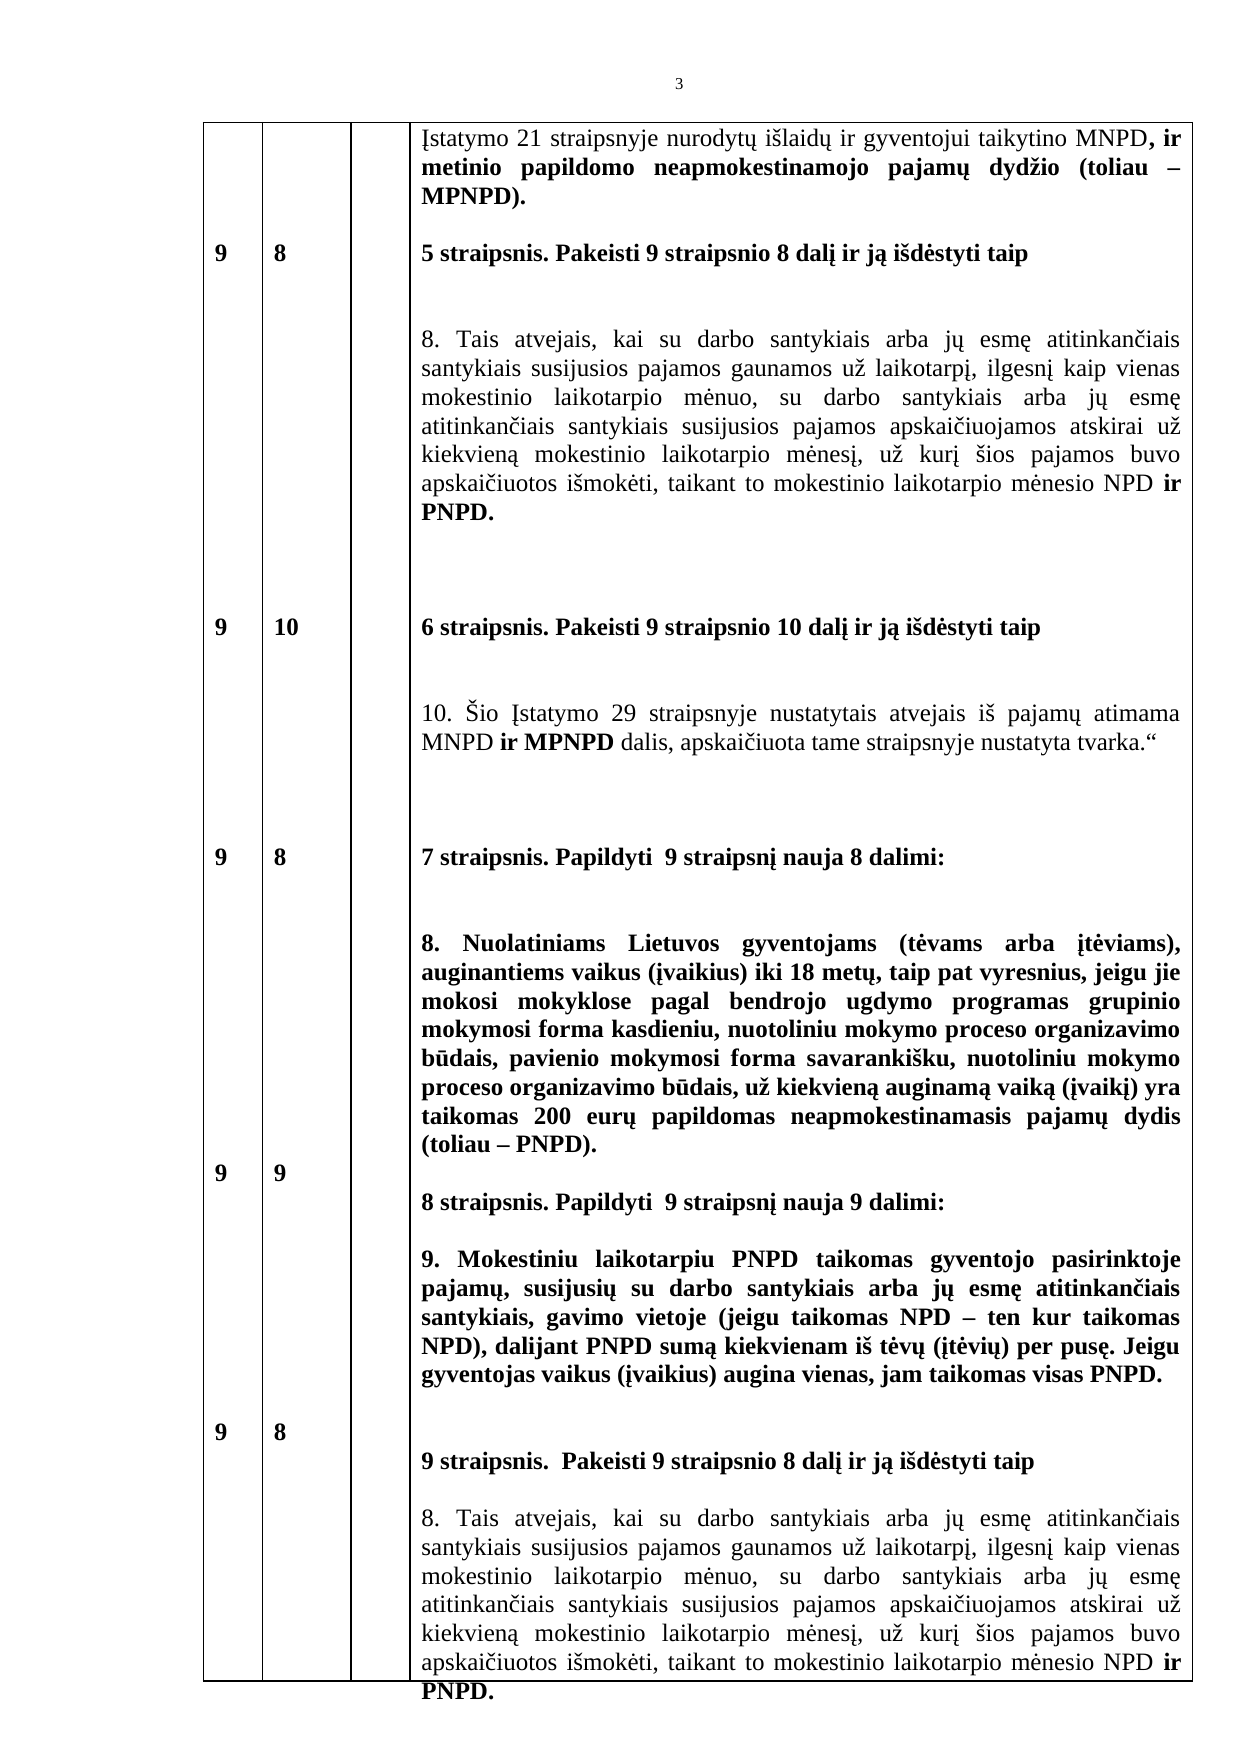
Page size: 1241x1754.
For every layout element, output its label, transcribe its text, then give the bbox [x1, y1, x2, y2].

table_cell 9 9 9 9 9 9 9 9 9 9 27 29 [204, 123, 262, 1680]
table_cell 3 straipsnis. Pakeisti 9 straipsnio 6 dalį ir ją išdėstyti taip: „6. Asmenims, kuriems nustatytas 0–25 procentų darbingumo lygis, arba senatvės pensijos amžių sukakusiems asmenims, kuriems teisės aktų nustatyta tvarka yra nustatytas didelių specialiųjų poreikių lygis, arba asmenims, kuriems teisės aktų nustatyta tvarka yra nustatytas sunkus neįgalumo lygis, taikomas mėnesio NPD yra 450 eurų minimaliosios mėnesinės algos, galiojusios einamųjų kalendorinių metų sausio 1 dieną, vienas dydis + 0,5 x minimaliosios mėnesinės algos, galiojusios einamųjų kalendorinių metų sausio 1 dieną, vienas dydis. Asmenims, kuriems nustatytas 30–55 procentų darbingumo lygis, arba senatvės pensijos amžių sukakusiems asmenims, kuriems teisės aktų nustatyta tvarka yra nustatytas vidutinių ar nedidelių specialiųjų poreikių lygis, arba asmenims, kuriems teisės aktų nustatyta tvarka yra nustatytas vidutinis ar lengvas neįgalumo lygis, taikomas mėnesio NPD yra 390 eurų minimaliosios mėnesinės algos, galiojusios einamųjų kalendorinių metų sausio 1 dieną, vienas dydis + 0,3 x minimaliosios mėnesinės algos, galiojusios einamųjų kalendorinių metų sausio 1 dieną, vienas dydis. Atsiradus arba pasibaigus teisei į šioje dalyje nurodytą mėnesio NPD dydį, šis dydis pradedamas arba nustojamas taikyti nuo kitą, negu atsirado arba pasibaigė teisė į jį, mėnesį gautų pajamų. Šioje dalyje nurodytiems gyventojams taikytina MNPD suma yra lygi jiems pagal šios dalies nuostatas atitinkamais mokestinio laikotarpio mėnesiais taikytinų NPD sumai, pridėjus pagal šio straipsnio 1 dalį šiems gyventojams apskaičiuotą MNPD dalį, proporcingą mokestinio laikotarpio mėnesių, kuriais jie neturėjo teisės į NPD pagal šios dalies nuostatas, skaičiui.“ 4 straipsnis. Pakeisti 9 straipsnio 7 dalį ir ją išdėstyti taip ,,7. GMP yra lygios gyventojo mokestinio laikotarpio apmokestinamųjų pajamų, išskyrus apmokestinamąsias pajamas, kurioms taikomas šio Įstatymo 6 straipsnio 2 dalyje nustatytas mokesčio tarifas, pajamas, nuo kurių mokestis sumokėtas įsigyjant verslo liudijimą, taip pat išmokas, mokamas pasibaigus ar nutraukus gyvybės draudimo ar pensijų kaupimo sutartį, neviršijančias sumokėtų įmokų dydžio, sumai, neatėmus šio Įstatymo 21 straipsnyje nurodytų išlaidų ir gyventojui taikytino MNPD, ir metinio papildomo neapmokestinamojo pajamų dydžio (toliau – MPNPD). 5 straipsnis. Pakeisti 9 straipsnio 8 dalį ir ją išdėstyti taip 8. Tais atvejais, kai su darbo santykiais arba jų esmę atitinkančiais santykiais susijusios pajamos gaunamos už laikotarpį, ilgesnį kaip vienas mokestinio laikotarpio mėnuo, su darbo santykiais arba jų esmę atitinkančiais santykiais susijusios pajamos apskaičiuojamos atskirai už kiekvieną mokestinio laikotarpio mėnesį, už kurį šios pajamos buvo apskaičiuotos išmokėti, taikant to mokestinio laikotarpio mėnesio NPD ir PNPD. 6 straipsnis. Pakeisti 9 straipsnio 10 dalį ir ją išdėstyti taip 10. Šio Įstatymo 29 straipsnyje nustatytais atvejais iš pajamų atimama MNPD ir MPNPD dalis, apskaičiuota tame straipsnyje nustatyta tvarka.“ 7 straipsnis. Papildyti 9 straipsnį nauja 8 dalimi: 8. Nuolatiniams Lietuvos gyventojams (tėvams arba įtėviams), auginantiems vaikus (įvaikius) iki 18 metų, taip pat vyresnius, jeigu jie mokosi mokyklose pagal bendrojo ugdymo programas grupinio mokymosi forma kasdieniu, nuotoliniu mokymo proceso organizavimo būdais, pavienio mokymosi forma savarankišku, nuotoliniu mokymo proceso organizavimo būdais, už kiekvieną auginamą vaiką (įvaikį) yra taikomas 200 eurų papildomas neapmokestinamasis pajamų dydis (toliau – PNPD). 8 straipsnis. Papildyti 9 straipsnį nauja 9 dalimi: 9. Mokestiniu laikotarpiu PNPD taikomas gyventojo pasirinktoje pajamų, susijusių su darbo santykiais arba jų esmę atitinkančiais santykiais, gavimo vietoje (jeigu taikomas NPD – ten kur taikomas NPD), dalijant PNPD sumą kiekvienam iš tėvų (įtėvių) per pusę. Jeigu gyventojas vaikus (įvaikius) augina vienas, jam taikomas visas PNPD. 9 straipsnis. Pakeisti 9 straipsnio 8 dalį ir ją išdėstyti taip 8. Tais atvejais, kai su darbo santykiais arba jų esmę atitinkančiais santykiais susijusios pajamos gaunamos už laikotarpį, ilgesnį kaip vienas mokestinio laikotarpio mėnuo, su darbo santykiais arba jų esmę atitinkančiais santykiais susijusios pajamos apskaičiuojamos atskirai už kiekvieną mokestinio laikotarpio mėnesį, už kurį šios pajamos buvo apskaičiuotos išmokėti, taikant to mokestinio laikotarpio mėnesio NPD ir PNPD. 10 straipsnis. Papildyti 9 straipsnį nauja 10 dalimi: 10. Atsiradus arba pasibaigus teisei į PNPD ar teisei į didesnį PNPD, šis dydis pradedamas arba nustojamas taikyti nuo kitą, negu atsirado arba pasibaigė teisė į jį, mėnesį gautų pajamų. 11 straipsnis. Papildyti 9 straipsnį nauja 11 dalimi: 11. MPNPD nustatomas sudedant tėvams (įtėviams) taikytinus pagal šio straipsnio nuostatas mokestinio laikotarpio atitinkamų mėnesių PNPD. 12 straipsnis. Papildyti 9 straipsnį nauja 12 dalimi: 12. MPNPD tėvams (įtėviams) taikomi jų pasirinktu santykiu. 13 straipsnis. Pakeisti 27 straipsnio 2 dalies 1 punktą ir jį išdėstyti taip: „1) nepageidauja pasinaudoti teise iš pajamų atimti jam pagal šio Įstatymo 20 straipsnio nuostatas priklausantį MPNPD ir (arba) šio Įstatymo 21 straipsnio 1 dalyje nurodytas išlaidas ir“. 14 straipsnis. Pakeisti 29 straipsnio 3 dalį ir ją išdėstyti taip: „3. Pagal šio straipsnio 2 dalį deklaruojamoms pajamoms taikoma MNPD ir MPNPD dalis apskaičiuojama Lietuvos Respublikos Vyriausybės ar jos įgaliotos institucijos nustatyta tvarka.“ [411, 123, 1192, 1680]
table_cell 6 7 8 10 8 9 8 10 11 12 2 3 [263, 123, 350, 1680]
table_cell [352, 123, 409, 1680]
